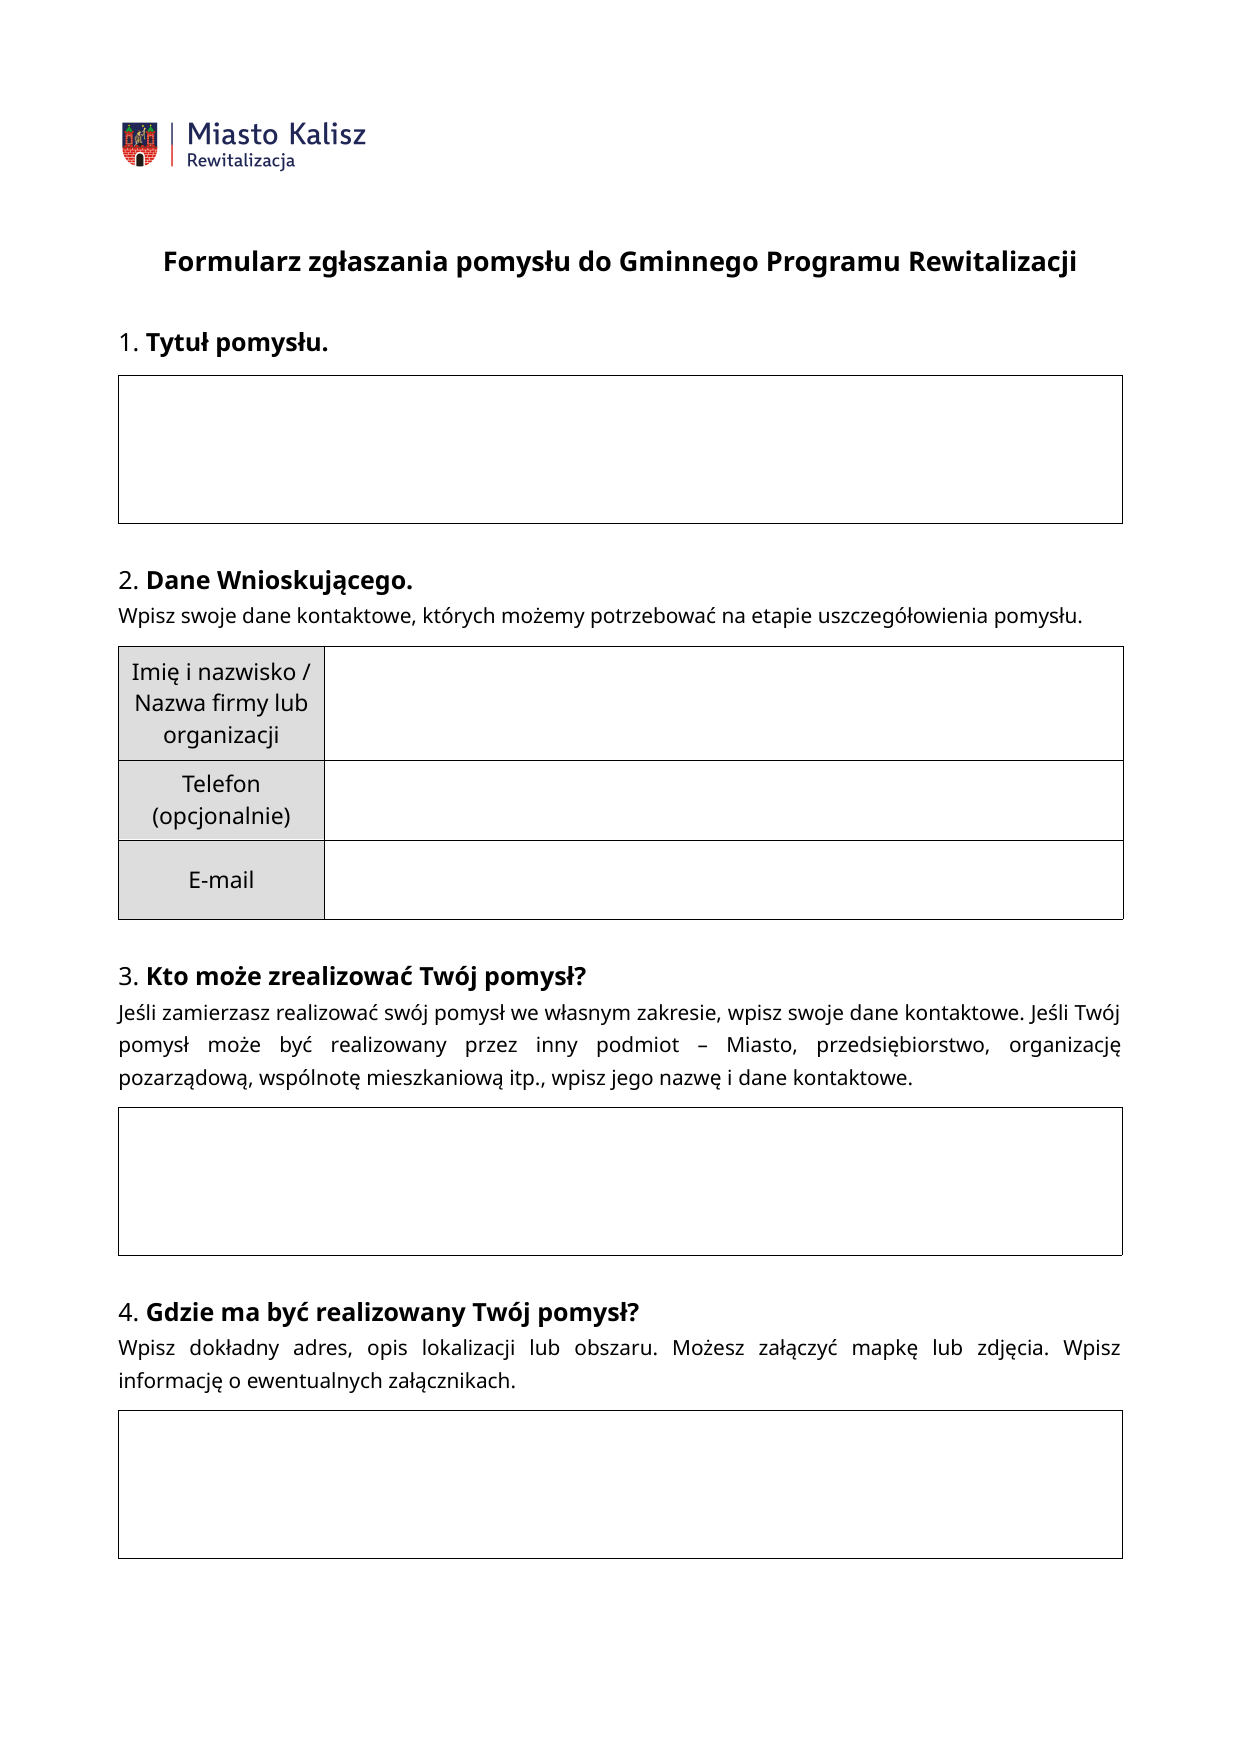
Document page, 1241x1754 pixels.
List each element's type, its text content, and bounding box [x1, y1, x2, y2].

text 3. Kto może zrealizować Twój pomysł? [118, 958, 1122, 992]
picture [118, 118, 679, 175]
table_cell Telefon (opcjonalnie) [119, 761, 324, 839]
table_cell E-mail [119, 841, 324, 919]
table_header [119, 376, 1122, 523]
table_cell [325, 841, 1123, 919]
text 2. Dane Wnioskującego. [118, 562, 1122, 597]
text Wpisz swoje dane kontaktowe, których możemy potrzebować na etapie uszczegółowienia pomysłu. [118, 602, 1122, 630]
table_header [325, 647, 1123, 760]
table_header [119, 1411, 1122, 1558]
table_cell [325, 761, 1123, 839]
text Wpisz dokładny adres, opis lokalizacji lub obszaru. Możesz załączyć mapkę lub zdjęcia. Wpisz informację o ewentualnych załącznikach. [118, 1333, 1122, 1394]
table_header Imię i nazwisko / Nazwa firmy lub organizacji [119, 647, 324, 760]
text Jeśli zamierzasz realizować swój pomysł we własnym zakresie, wpisz swoje dane kontaktowe. Jeśli Twój pomysł może być realizowany przez inny podmiot – Miasto, przedsiębiorstwo, organizację pozarządową, wspólnotę mieszkaniową itp., wpisz jego nazwę i dane kontaktowe. [118, 998, 1122, 1091]
text 1. Tytuł pomysłu. [118, 324, 1122, 358]
table_header [119, 1108, 1122, 1255]
text 4. Gdzie ma być realizowany Twój pomysł? [118, 1294, 1122, 1328]
text Formularz zgłaszania pomysłu do Gminnego Programu Rewitalizacji [118, 243, 1122, 280]
